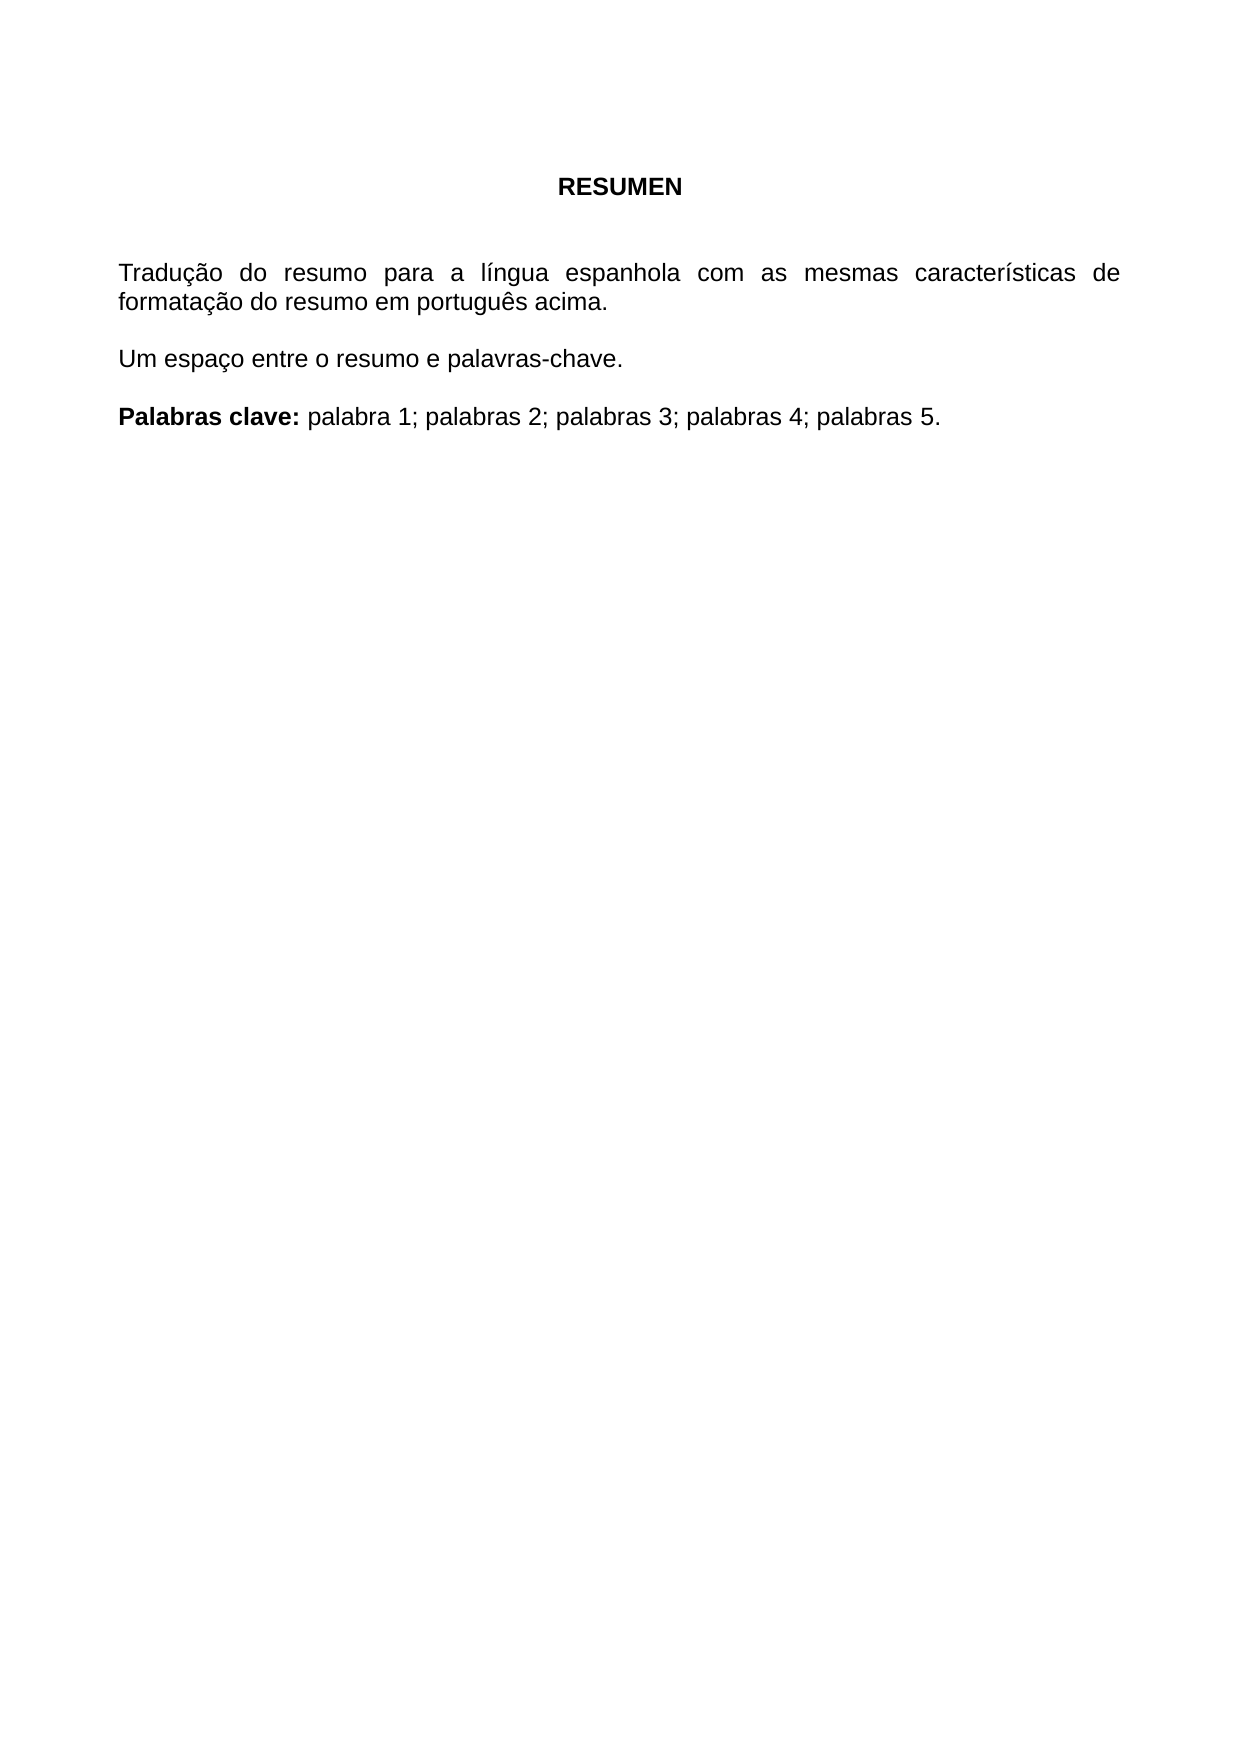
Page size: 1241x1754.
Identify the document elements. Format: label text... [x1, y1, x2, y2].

text RESUMEN [118, 172, 1122, 200]
text Palabras clave: palabra 1; palabras 2; palabras 3; palabras 4; palabras 5. [118, 402, 1122, 430]
text Tradução do resumo para a língua espanhola com as mesmas características de formatação do resumo em português acima. [118, 258, 1122, 315]
text Um espaço entre o resumo e palavras-chave. [118, 344, 1122, 373]
